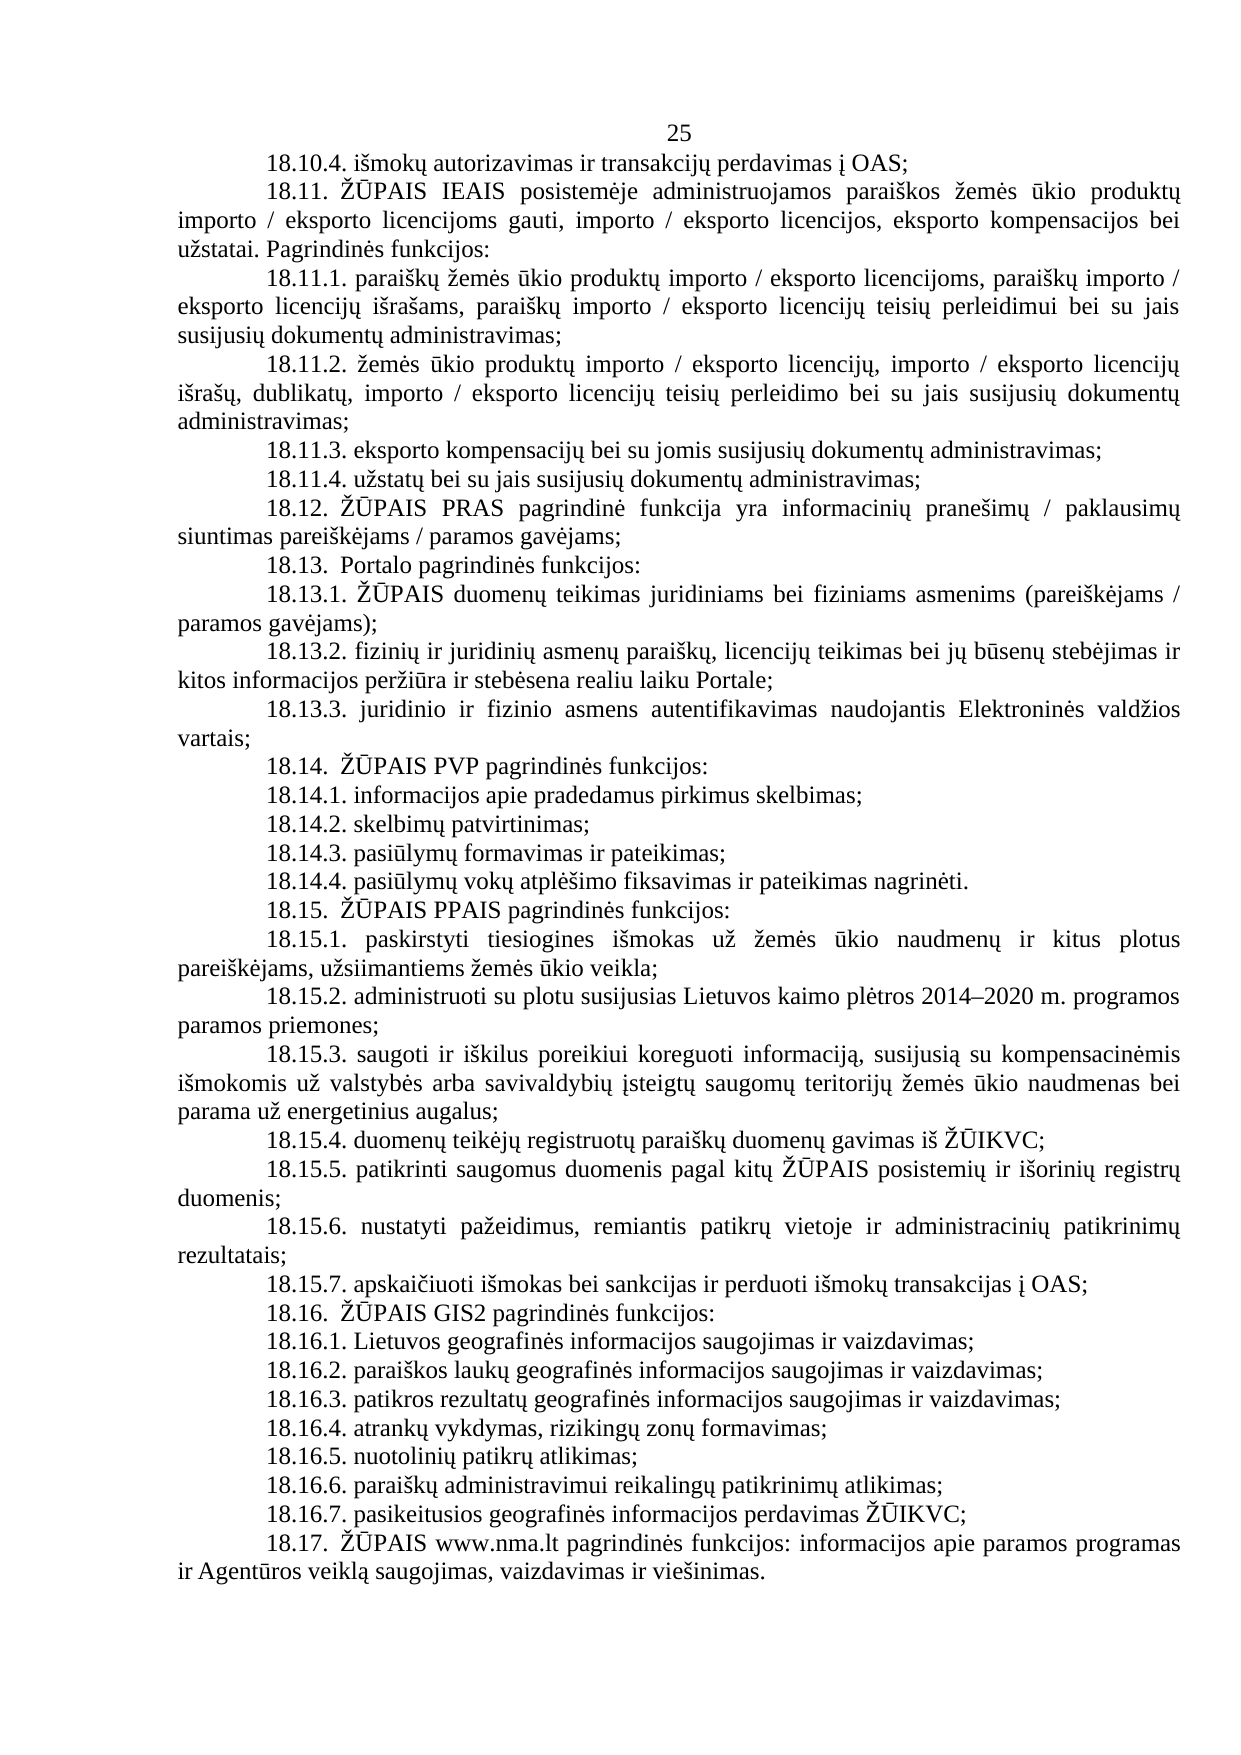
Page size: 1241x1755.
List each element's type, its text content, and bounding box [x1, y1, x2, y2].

text 18.15.5. patikrinti saugomus duomenis pagal kitų ŽŪPAIS posistemių ir išorinių registrų duomenis; [177, 1154, 1181, 1211]
text 18.15.2. administruoti su plotu susijusias Lietuvos kaimo plėtros 2014–2020 m. programos paramos priemones; [177, 981, 1181, 1039]
text 18.11.2. žemės ūkio produktų importo / eksporto licencijų, importo / eksporto licencijų išrašų, dublikatų, importo / eksporto licencijų teisių perleidimo bei su jais susijusių dokumentų administravimas; [177, 349, 1181, 435]
text 18.14. ŽŪPAIS PVP pagrindinės funkcijos: [220, 751, 1181, 780]
text 18.14.4. pasiūlymų vokų atplėšimo fiksavimas ir pateikimas nagrinėti. [177, 866, 1181, 895]
text 18.15.4. duomenų teikėjų registruotų paraiškų duomenų gavimas iš ŽŪIKVC; [177, 1125, 1181, 1154]
text 18.15. ŽŪPAIS PPAIS pagrindinės funkcijos: [220, 895, 1181, 924]
text 18.16.1. Lietuvos geografinės informacijos saugojimas ir vaizdavimas; [177, 1326, 1181, 1355]
text 18.14.3. pasiūlymų formavimas ir pateikimas; [177, 838, 1181, 866]
text 18.12. ŽŪPAIS PRAS pagrindinė funkcija yra informacinių pranešimų / paklausimų siuntimas pareiškėjams / paramos gavėjams; [177, 493, 1181, 550]
text 18.16. ŽŪPAIS GIS2 pagrindinės funkcijos: [177, 1298, 1181, 1326]
text 18.16.3. patikros rezultatų geografinės informacijos saugojimas ir vaizdavimas; [177, 1384, 1181, 1413]
text 18.16.2. paraiškos laukų geografinės informacijos saugojimas ir vaizdavimas; [177, 1355, 1181, 1384]
text 18.17. ŽŪPAIS www.nma.lt pagrindinės funkcijos: informacijos apie paramos programas ir Agentūros veiklą saugojimas, vaizdavimas ir viešinimas. [177, 1528, 1181, 1585]
text 18.16.4. atrankų vykdymas, rizikingų zonų formavimas; [177, 1413, 1181, 1441]
text 18.13.1. ŽŪPAIS duomenų teikimas juridiniams bei fiziniams asmenims (pareiškėjams / paramos gavėjams); [177, 579, 1181, 636]
text 18.11. ŽŪPAIS IEAIS posistemėje administruojamos paraiškos žemės ūkio produktų importo / eksporto licencijoms gauti, importo / eksporto licencijos, eksporto kompensacijos bei užstatai. Pagrindinės funkcijos: [177, 176, 1181, 263]
text 18.13.2. fizinių ir juridinių asmenų paraiškų, licencijų teikimas bei jų būsenų stebėjimas ir kitos informacijos peržiūra ir stebėsena realiu laiku Portale; [177, 636, 1181, 694]
text 18.11.1. paraiškų žemės ūkio produktų importo / eksporto licencijoms, paraiškų importo / eksporto licencijų išrašams, paraiškų importo / eksporto licencijų teisių perleidimui bei su jais susijusių dokumentų administravimas; [177, 263, 1181, 349]
text 18.15.3. saugoti ir iškilus poreikiui koreguoti informaciją, susijusią su kompensacinėmis išmokomis už valstybės arba savivaldybių įsteigtų saugomų teritorijų žemės ūkio naudmenas bei parama už energetinius augalus; [177, 1039, 1181, 1125]
text 18.14.2. skelbimų patvirtinimas; [177, 809, 1181, 838]
text 18.16.5. nuotolinių patikrų atlikimas; [177, 1441, 1181, 1470]
text 18.11.4. užstatų bei su jais susijusių dokumentų administravimas; [177, 464, 1181, 493]
text 18.11.3. eksporto kompensacijų bei su jomis susijusių dokumentų administravimas; [177, 435, 1181, 464]
text 18.16.7. pasikeitusios geografinės informacijos perdavimas ŽŪIKVC; [177, 1499, 1181, 1528]
text 18.16.6. paraiškų administravimui reikalingų patikrinimų atlikimas; [177, 1470, 1181, 1499]
text 18.15.6. nustatyti pažeidimus, remiantis patikrų vietoje ir administracinių patikrinimų rezultatais; [177, 1211, 1181, 1269]
text 18.13.3. juridinio ir fizinio asmens autentifikavimas naudojantis Elektroninės valdžios vartais; [177, 694, 1181, 751]
text 18.14.1. informacijos apie pradedamus pirkimus skelbimas; [177, 780, 1181, 809]
text 18.15.1. paskirstyti tiesiogines išmokas už žemės ūkio naudmenų ir kitus plotus pareiškėjams, užsiimantiems žemės ūkio veikla; [177, 924, 1181, 981]
text 18.13. Portalo pagrindinės funkcijos: [220, 550, 1181, 579]
text 18.15.7. apskaičiuoti išmokas bei sankcijas ir perduoti išmokų transakcijas į OAS; [177, 1269, 1181, 1298]
text 18.10.4. išmokų autorizavimas ir transakcijų perdavimas į OAS; [177, 148, 1181, 176]
